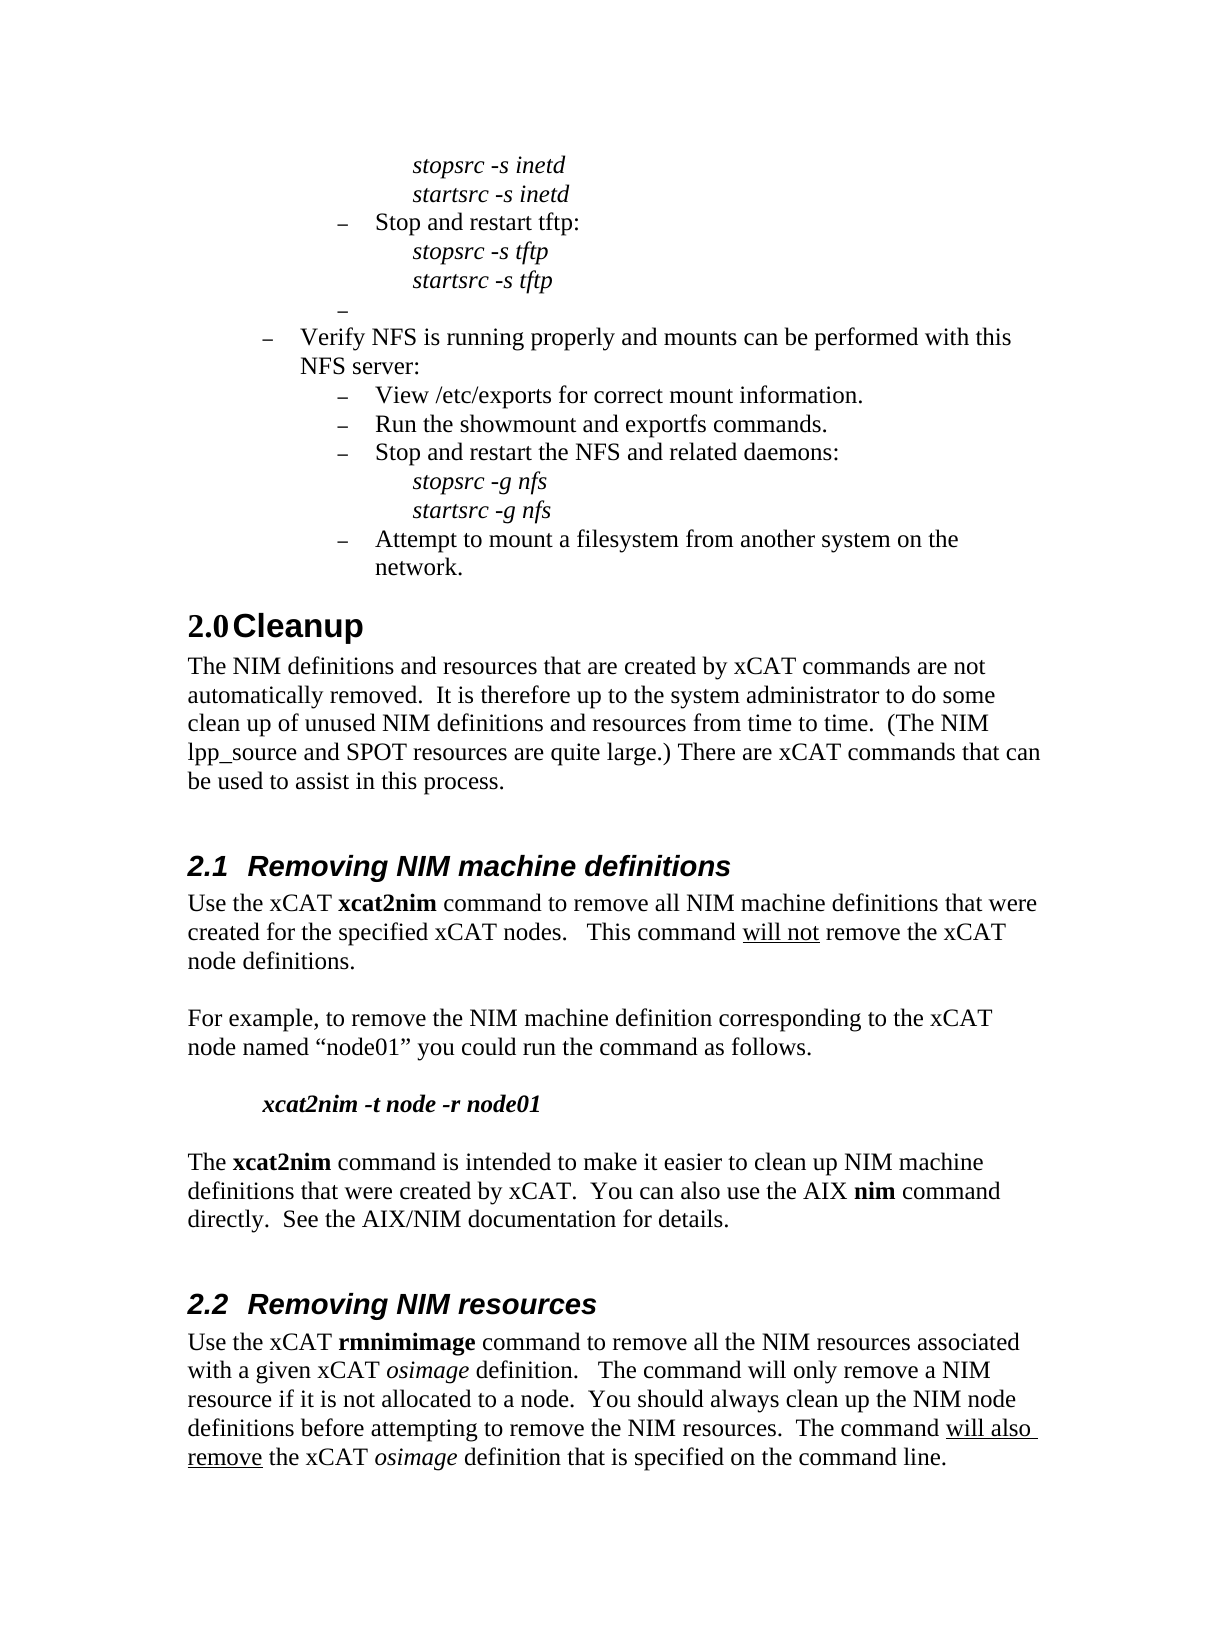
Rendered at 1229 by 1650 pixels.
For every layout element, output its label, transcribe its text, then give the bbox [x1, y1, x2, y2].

list Run the showmount and exportfs commands. [337, 409, 1041, 437]
list Stop and restart tftp: [337, 207, 1041, 236]
text Use the xCAT rmnimimage command to remove all the NIM resources associated with a given xCAT osimage definition. The command will only remove a NIM resource if it is not allocated to a node. You should always clean up the NIM node definitions before attempting to remove the NIM resources. The command will also remove the xCAT osimage definition that is specified on the command line. [187, 1327, 1041, 1471]
text Use the xCAT xcat2nim command to remove all NIM machine definitions that were created for the specified xCAT nodes. This command will not remove the xCAT node definitions. [187, 888, 1041, 974]
list Verify NFS is running properly and mounts can be performed with this NFS server: [262, 322, 1041, 380]
text The NIM definitions and resources that are created by xCAT commands are not automatically removed. It is therefore up to the system administrator to do some clean up of unused NIM definitions and resources from time to time. (The NIM lpp_source and SPOT resources are quite large.) There are xCAT commands that can be used to assist in this process. [187, 651, 1041, 795]
text The xcat2nim command is intended to make it easier to clean up NIM machine definitions that were created by xCAT. You can also use the AIX nim command directly. See the AIX/NIM documentation for details. [187, 1147, 1041, 1233]
list Attempt to mount a filesystem from another system on the network. [337, 524, 1041, 581]
subtitle Removing NIM resources [187, 1287, 1041, 1321]
list stopsrc -g nfs [412, 466, 1041, 495]
list Stop and restart the NFS and related daemons: [337, 437, 1041, 466]
subtitle Cleanup [187, 606, 1041, 645]
list View /etc/exports for correct mount information. [337, 380, 1041, 409]
list startsrc -g nfs [412, 495, 1041, 524]
list stopsrc -s inetd [412, 150, 1041, 179]
subtitle Removing NIM machine definitions [187, 848, 1041, 882]
text For example, to remove the NIM machine definition corresponding to the xCAT node named “node01” you could run the command as follows. [187, 1003, 1041, 1061]
list startsrc -s tftp [412, 265, 1041, 294]
text xcat2nim -t node -r node01 [187, 1089, 1041, 1118]
list stopsrc -s tftp [412, 236, 1041, 265]
list startsrc -s inetd [412, 179, 1041, 207]
